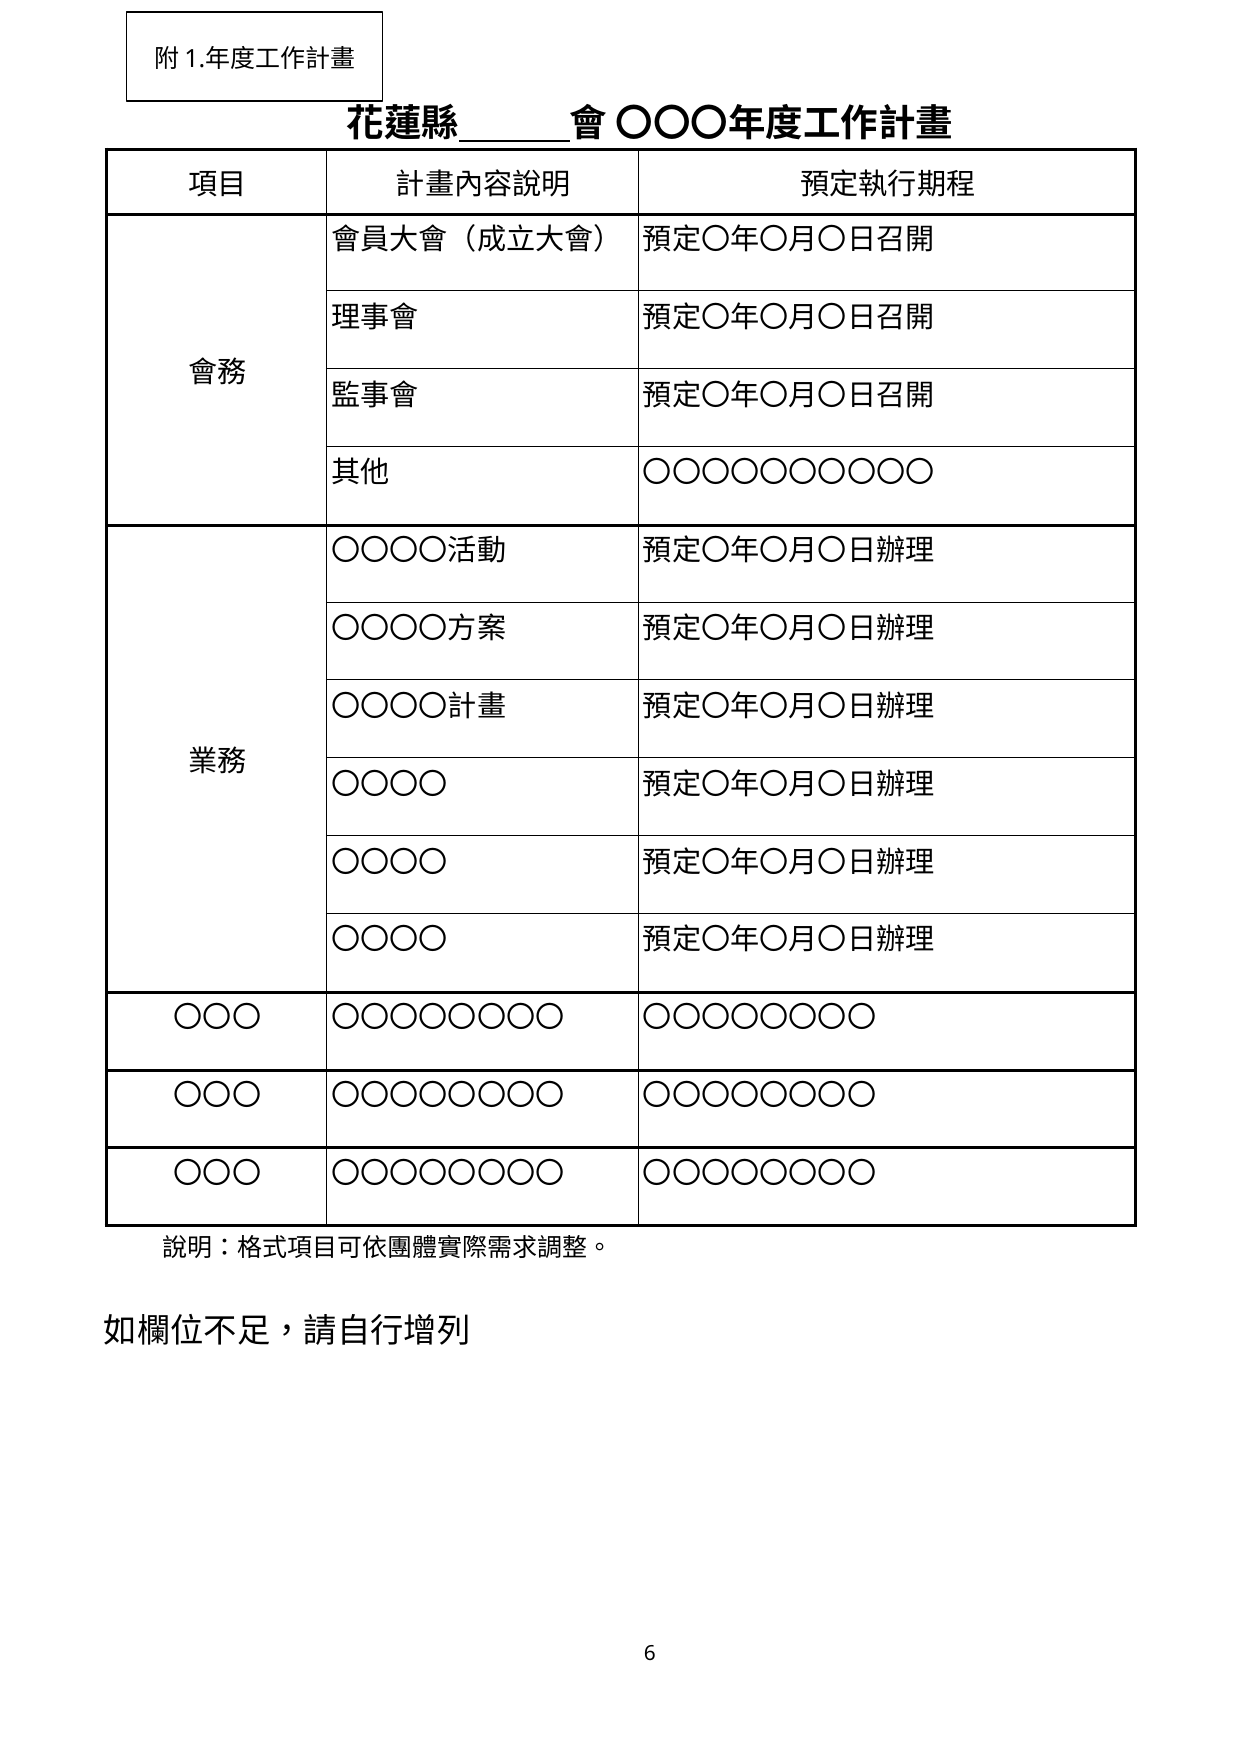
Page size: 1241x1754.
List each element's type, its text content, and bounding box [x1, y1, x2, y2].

table_cell 〇〇〇〇活動 [327, 527, 638, 602]
table_cell 預定〇年〇月〇日辦理 [639, 680, 1134, 757]
table_cell 〇〇〇〇 [327, 836, 638, 913]
table_cell 〇〇〇 [108, 1149, 326, 1224]
table_cell 〇〇〇〇計畫 [327, 680, 638, 757]
table_cell 〇〇〇〇方案 [327, 603, 638, 679]
table_cell 理事會 [327, 291, 638, 368]
table_cell 〇〇〇〇〇〇〇〇 [639, 1149, 1134, 1224]
table_cell 預定〇年〇月〇日辦理 [639, 603, 1134, 679]
table_header 計畫內容說明 [327, 151, 638, 212]
table_cell 預定〇年〇月〇日辦理 [639, 836, 1134, 913]
table_cell 〇〇〇〇〇〇〇〇 [639, 1072, 1134, 1146]
table_cell 〇〇〇〇〇〇〇〇 [327, 1072, 638, 1146]
table_cell 〇〇〇〇〇〇〇〇〇〇 [639, 447, 1134, 524]
subtitle 附1.年度工作計畫 [141, 38, 368, 74]
table_cell 〇〇〇 [108, 1072, 326, 1146]
table_cell 預定〇年〇月〇日召開 [639, 369, 1134, 446]
table_header 項目 [108, 151, 326, 212]
table_cell 〇〇〇〇 [327, 758, 638, 835]
table_cell 預定〇年〇月〇日召開 [639, 216, 1134, 290]
table_cell 〇〇〇〇 [327, 914, 638, 991]
list 花蓮縣 會 〇〇〇年度工作計畫 [162, 93, 1137, 147]
table_cell 〇〇〇 [108, 994, 326, 1068]
table_header 預定執行期程 [639, 151, 1134, 212]
table_cell 〇〇〇〇〇〇〇〇 [327, 1149, 638, 1224]
text 如欄位不足，請自行增列 [103, 1292, 1137, 1355]
table_cell 〇〇〇〇〇〇〇〇 [639, 994, 1134, 1068]
text 說明：格式項目可依團體實際需求調整。 [162, 1227, 1137, 1263]
table_cell 預定〇年〇月〇日召開 [639, 291, 1134, 368]
table_cell 會員大會（成立大會） [327, 216, 638, 290]
table_cell 預定〇年〇月〇日辦理 [639, 914, 1134, 991]
table_cell 其他 [327, 447, 638, 524]
table_cell 業務 [108, 527, 326, 991]
table_cell 監事會 [327, 369, 638, 446]
table_cell 〇〇〇〇〇〇〇〇 [327, 994, 638, 1068]
table_cell 會務 [108, 216, 326, 524]
table_cell 預定〇年〇月〇日辦理 [639, 527, 1134, 602]
table_cell 預定〇年〇月〇日辦理 [639, 758, 1134, 835]
